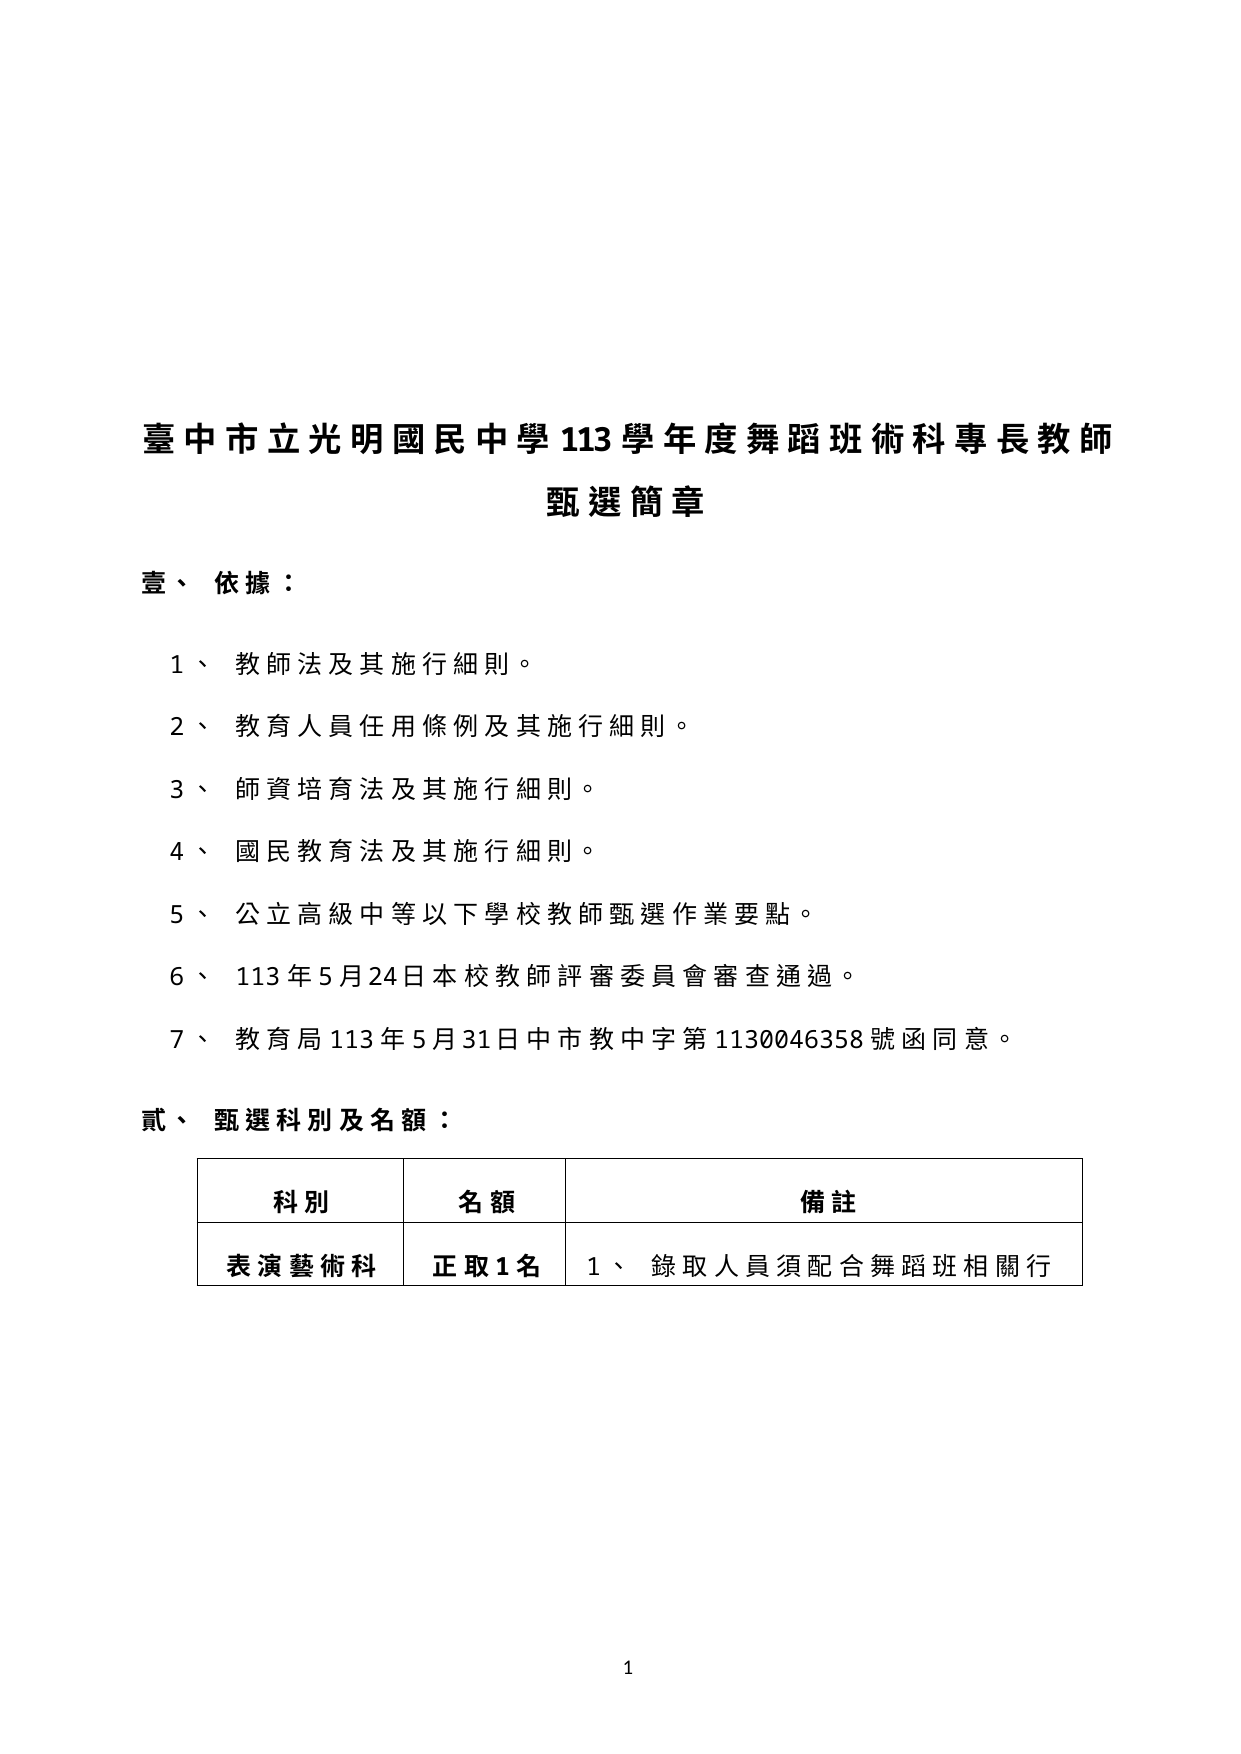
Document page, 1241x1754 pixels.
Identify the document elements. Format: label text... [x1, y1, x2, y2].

list 甄選科別及名額： [138, 1077, 1117, 1139]
text 臺中市立光明國民中學113學年度舞蹈班術科專長教師甄選簡章 [138, 396, 1117, 521]
list 國民教育法及其施行細則。 [167, 808, 1117, 871]
list 教育局113年5月31日中市教中字第1130046358號函同意。 [167, 996, 1117, 1058]
table_header 名額 [404, 1159, 565, 1222]
table_cell 錄取人員須配合舞蹈班相關行政活動及升學輔導工作。 錄取人員有擔任導師之義務。 錄取人員須配合學校課務安排。 [566, 1223, 1082, 1285]
list 師資培育法及其施行細則。 [167, 746, 1117, 808]
list 依據： [138, 539, 1117, 602]
table_header 備註 [566, 1159, 1082, 1222]
list 公立高級中等以下學校教師甄選作業要點。 [167, 871, 1117, 933]
list 教育人員任用條例及其施行細則。 [167, 683, 1117, 746]
list 教師法及其施行細則。 [167, 621, 1117, 683]
list 113年5月24日本校教師評審委員會審查通過。 [167, 933, 1117, 996]
table_header 科別 [198, 1159, 403, 1222]
table_cell 正取1名 [404, 1223, 565, 1285]
table_cell 表演藝術科 [198, 1223, 403, 1285]
